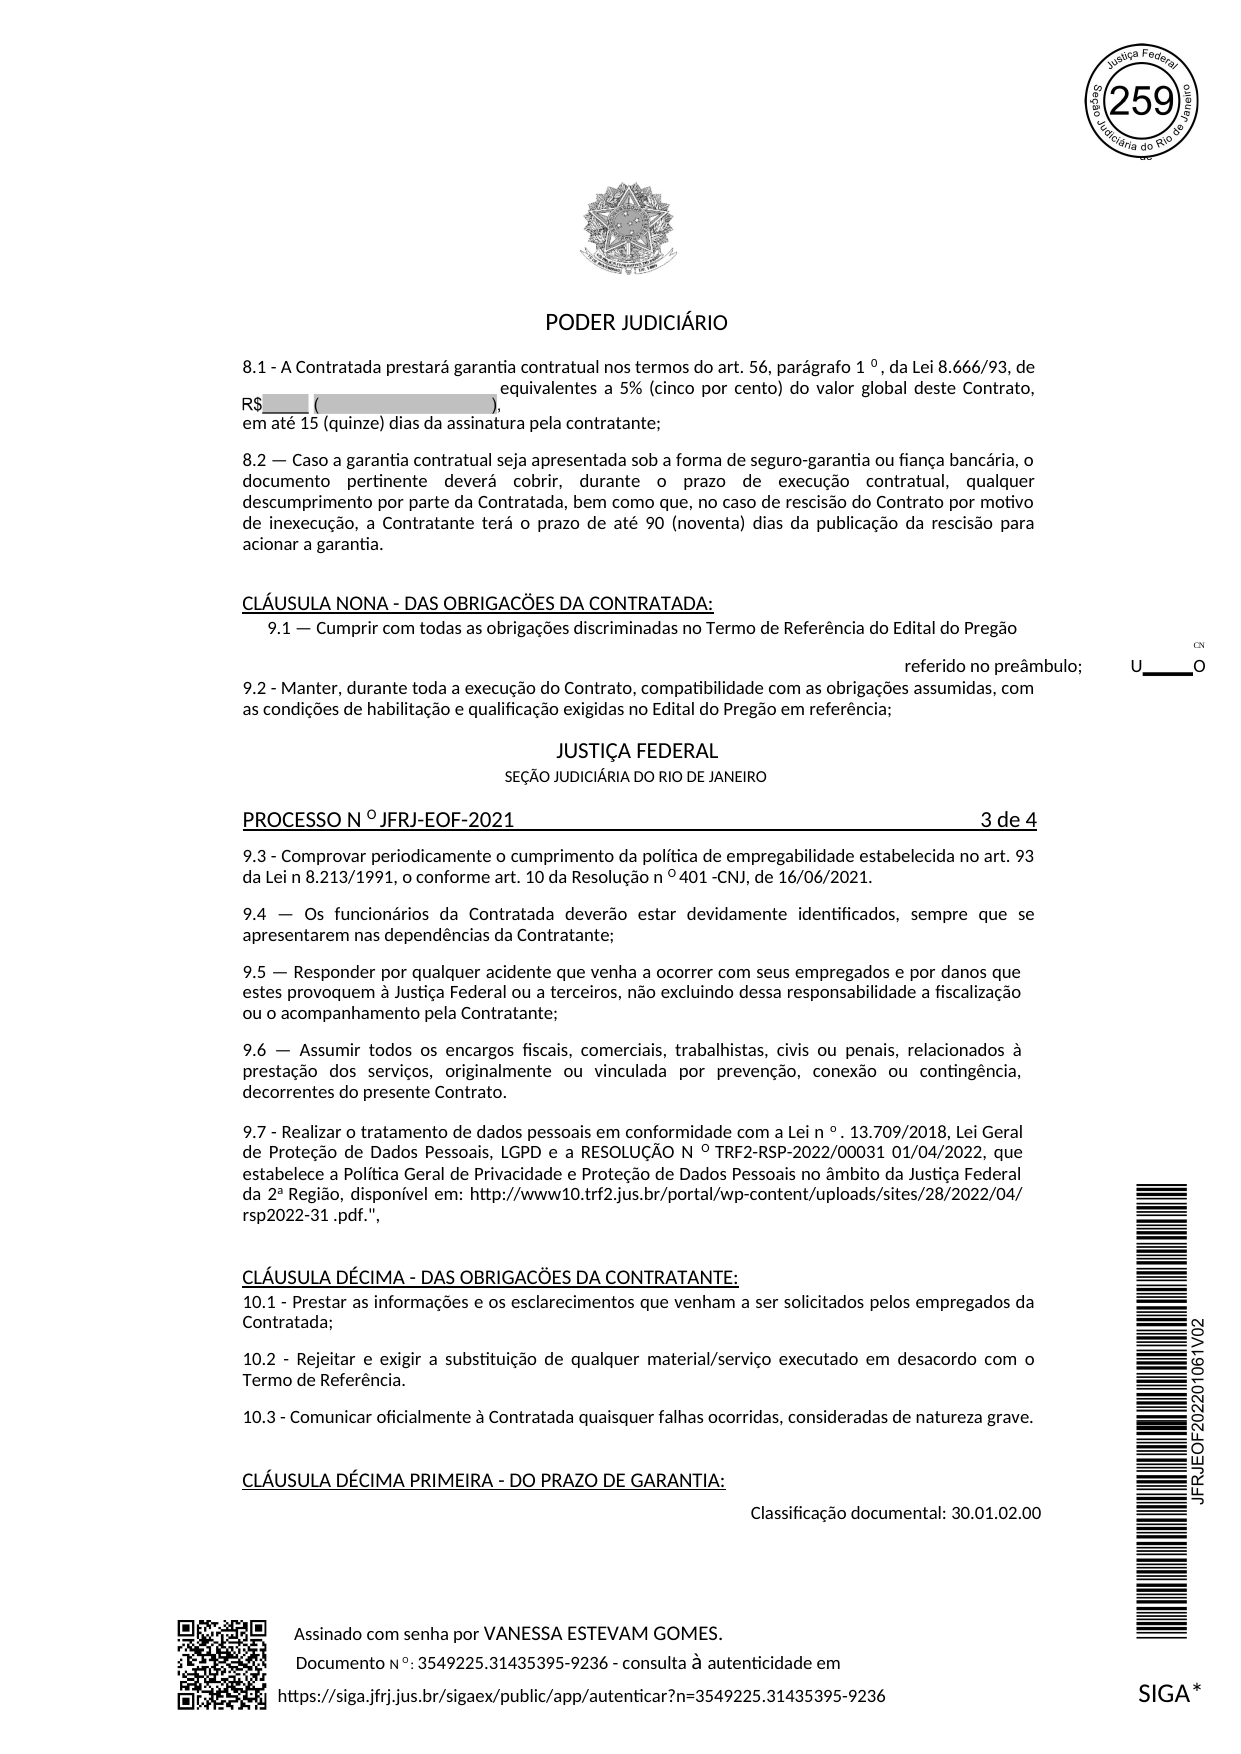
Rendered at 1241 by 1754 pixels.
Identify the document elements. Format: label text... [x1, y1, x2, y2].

text PROCESSO N O JFRJ-EOF-2021 3 de 4 [242, 805, 1204, 833]
text 10.2 - Rejeitar e exigir a substituição de qualquer material/serviço executado em desacordo com o Termo de Referência. [242, 1349, 1036, 1391]
text CN [242, 641, 1205, 651]
text 10.3 - Comunicar oficialmente à Contratada quaisquer falhas ocorridas, consideradas de natureza grave. [242, 1407, 1036, 1427]
text CLÁUSULA NONA - DAS OBRIGACÖES DA CONTRATADA: [242, 591, 1124, 616]
text 10.1 - Prestar as informações e os esclarecimentos que venham a ser solicitados pelos empregados da Contratada; [242, 1291, 1036, 1333]
subtitle JUSTIÇA FEDERAL [556, 736, 1204, 764]
text 9.4 — Os funcionários da Contratada deverão estar devidamente identificados, sempre que se apresentarem nas dependências da Contratante; [242, 904, 1036, 946]
text 9.2 - Manter, durante toda a execução do Contrato, compatibilidade com as obrigações assumidas, com as condições de habilitação e qualificação exigidas no Edital do Pregão em referência; [242, 678, 1036, 720]
text referido no preâmbulo; UO [241, 654, 1205, 677]
text 8.1 - A Contratada prestará garantia contratual nos termos do art. 56, parágrafo 1 0 , da Lei 8.666/93, de equivalentes a 5% (cinco por cento) do valor global deste Contrato, em até 15 (quinze) dias da assinatura pela contratante; [242, 357, 1036, 434]
text SEÇÃO JUDICIÁRIA DO RIO DE JANEIRO [504, 766, 1204, 787]
text 9.7 - Realizar o tratamento de dados pessoais em conformidade com a Lei n o . 13.709/2018, Lei Geral de Proteção de Dados Pessoais, LGPD e a RESOLUÇÃO N O TRF2-RSP-2022/00031 01/04/2022, que estabelece a Política Geral de Privacidade e Proteção de Dados Pessoais no âmbito da Justiça Federal da 2a Região, disponível em: http://www10.trf2.jus.br/portal/wp-content/uploads/sites/28/2022/04/rsp2022-31 .pdf.", [242, 1122, 1023, 1226]
text 9.3 - Comprovar periodicamente o cumprimento da política de empregabilidade estabelecida no art. 93 da Lei n 8.213/1991, o conforme art. 10 da Resolução n O 401 -CNJ, de 16/06/2021. [242, 846, 1036, 888]
text 9.6 — Assumir todos os encargos fiscais, comerciais, trabalhistas, civis ou penais, relacionados à prestação dos serviços, originalmente ou vinculada por prevenção, conexão ou contingência, decorrentes do presente Contrato. [242, 1040, 1023, 1103]
text CLÁUSULA DÉCIMA - DAS OBRIGACÖES DA CONTRATANTE: [242, 1264, 1124, 1290]
text 8.2 — Caso a garantia contratual seja apresentada sob a forma de seguro-garantia ou fiança bancária, o documento pertinente deverá cobrir, durante o prazo de execução contratual, qualquer descumprimento por parte da Contratada, bem como que, no caso de rescisão do Contrato por motivo de inexecução, a Contratante terá o prazo de até 90 (noventa) dias da publicação da rescisão para acionar a garantia. [242, 450, 1036, 555]
text 9.5 — Responder por qualquer acidente que venha a ocorrer com seus empregados e por danos que estes provoquem à Justiça Federal ou a terceiros, não excluindo dessa responsabilidade a fiscalização ou o acompanhamento pela Contratante; [242, 961, 1023, 1024]
text 9.1 — Cumprir com todas as obrigações discriminadas no Termo de Referência do Edital do Pregão [267, 617, 1036, 638]
text CLÁUSULA DÉCIMA PRIMEIRA - DO PRAZO DE GARANTIA: [242, 1467, 1124, 1493]
